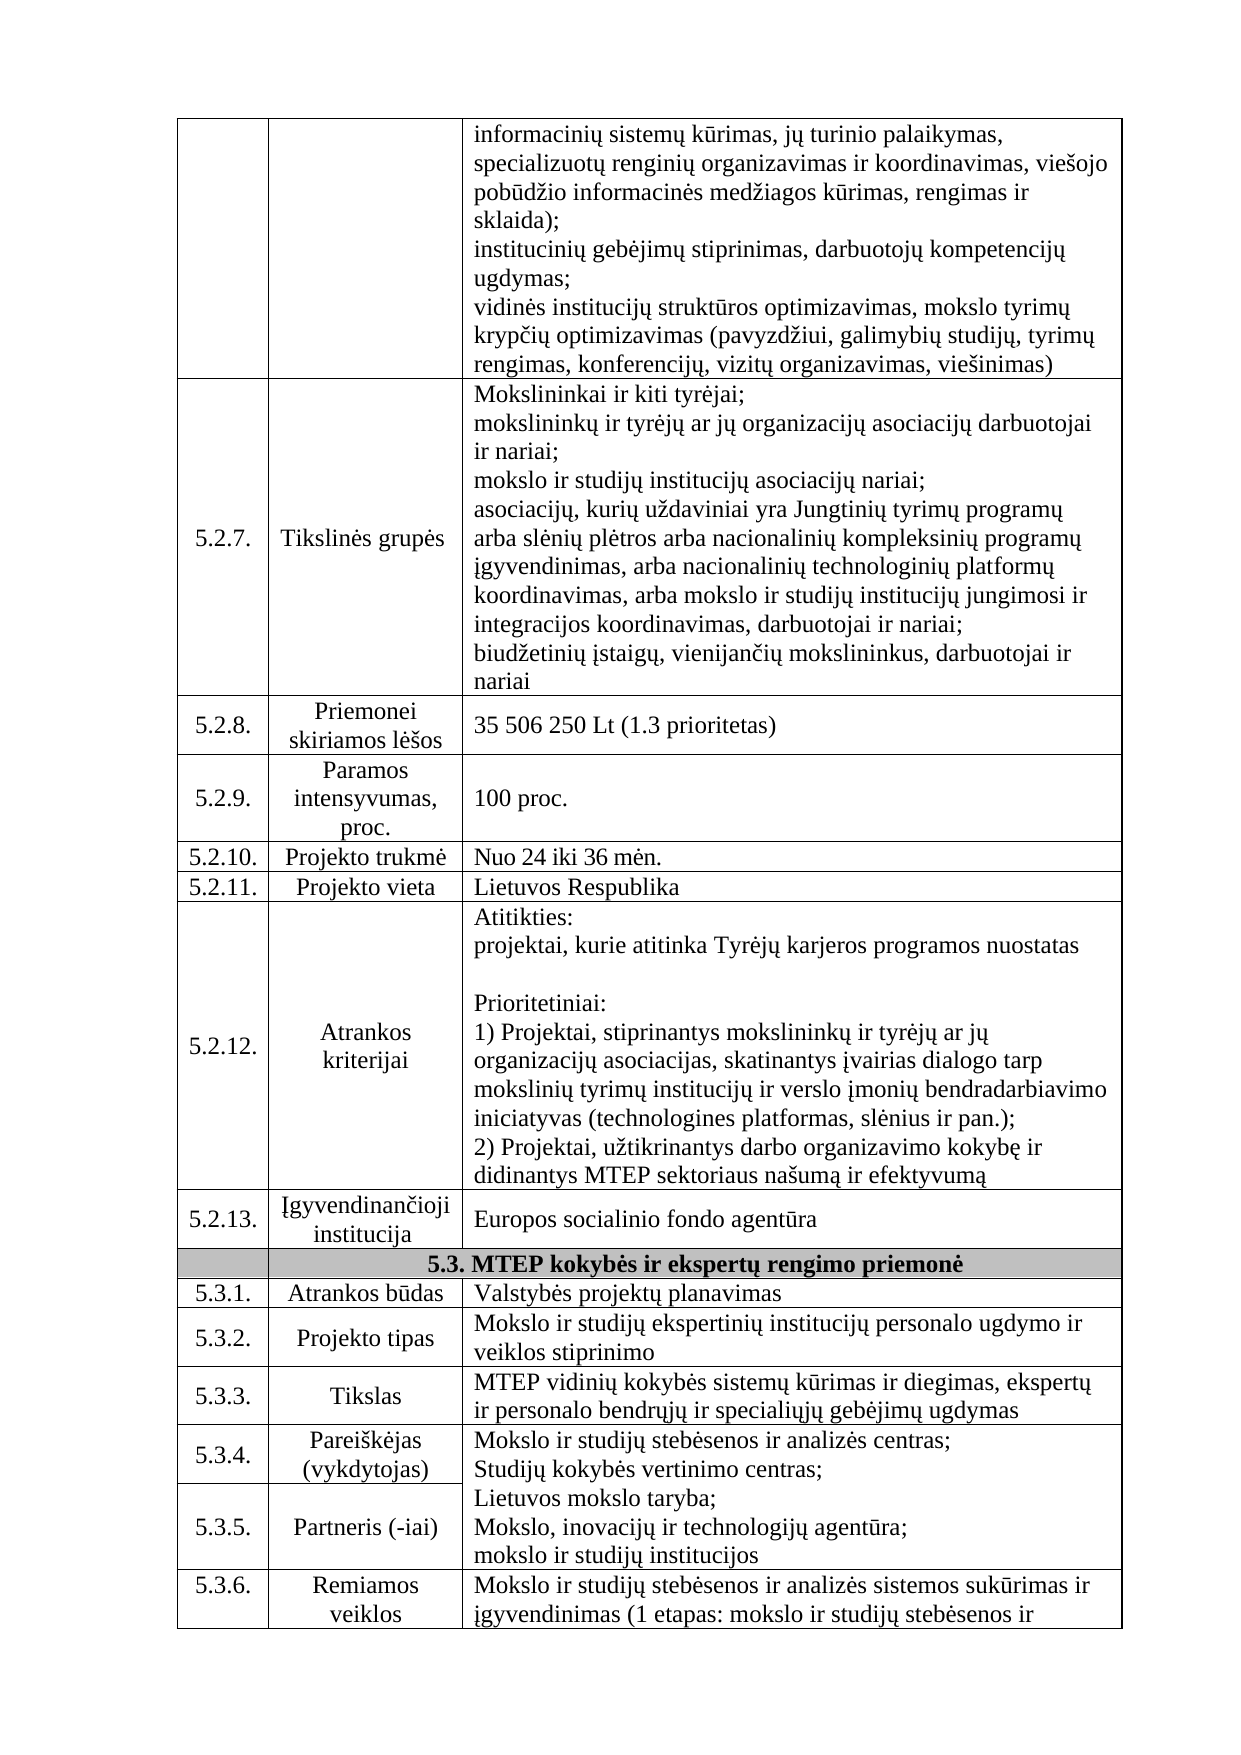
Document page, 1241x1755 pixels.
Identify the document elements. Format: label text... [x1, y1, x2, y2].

table_cell 5.2.9. [178, 755, 268, 841]
table_cell Nuo 24 iki 36 mėn. [463, 842, 1121, 871]
table_cell Mokslininkai ir kiti tyrėjai; mokslininkų ir tyrėjų ar jų organizacijų asociacijų darbuotojai ir nariai; mokslo ir studijų institucijų asociacijų nariai; asociacijų, kurių uždaviniai yra Jungtinių tyrimų programų arba slėnių plėtros arba nacionalinių kompleksinių programų įgyvendinimas, arba nacionalinių technologinių platformų koordinavimas, arba mokslo ir studijų institucijų jungimosi ir integracijos koordinavimas, darbuotojai ir nariai; biudžetinių įstaigų, vienijančių mokslininkus, darbuotojai ir nariai [463, 379, 1121, 695]
table_cell Mokslo ir studijų ekspertinių institucijų personalo ugdymo ir veiklos stiprinimo [463, 1308, 1121, 1366]
table_cell Įgyvendinančioji institucija [269, 1190, 462, 1248]
table_cell 5.3.2. [178, 1308, 268, 1366]
table_cell informacinių sistemų kūrimas, jų turinio palaikymas, specializuotų renginių organizavimas ir koordinavimas, viešojo pobūdžio informacinės medžiagos kūrimas, rengimas ir sklaida); institucinių gebėjimų stiprinimas, darbuotojų kompetencijų ugdymas; vidinės institucijų struktūros optimizavimas, mokslo tyrimų krypčių optimizavimas (pavyzdžiui, galimybių studijų, tyrimų rengimas, konferencijų, vizitų organizavimas, viešinimas) [463, 119, 1121, 378]
table_cell 5.3. MTEP kokybės ir ekspertų rengimo priemonė [269, 1249, 1121, 1277]
table_cell Mokslo ir studijų stebėsenos ir analizės sistemos sukūrimas ir įgyvendinimas (1 etapas: mokslo ir studijų stebėsenos ir [463, 1570, 1121, 1628]
table_cell Projekto tipas [269, 1308, 462, 1366]
table_cell Tikslinės grupės [269, 379, 462, 695]
table_cell Europos socialinio fondo agentūra [463, 1190, 1121, 1248]
table_cell Projekto trukmė [269, 842, 462, 871]
table_cell Valstybės projektų planavimas [463, 1279, 1121, 1307]
table_cell 5.2.11. [178, 872, 268, 901]
table_cell [269, 119, 462, 378]
table_cell [178, 1249, 268, 1277]
table_cell 35 506 250 Lt (1.3 prioritetas) [463, 696, 1121, 754]
table_cell Atrankos būdas [269, 1279, 462, 1307]
table_cell 5.3.3. [178, 1367, 268, 1424]
table_cell Remiamos veiklos [269, 1570, 462, 1628]
table_cell Projekto vieta [269, 872, 462, 901]
table_cell Pareiškėjas (vykdytojas) [269, 1425, 462, 1483]
table_cell Atitikties: projektai, kurie atitinka Tyrėjų karjeros programos nuostatas Prioritetiniai: 1) Projektai, stiprinantys mokslininkų ir tyrėjų ar jų organizacijų asociacijas, skatinantys įvairias dialogo tarp mokslinių tyrimų institucijų ir verslo įmonių bendradarbiavimo iniciatyvas (technologines platformas, slėnius ir pan.); 2) Projektai, užtikrinantys darbo organizavimo kokybę ir didinantys MTEP sektoriaus našumą ir efektyvumą [463, 902, 1121, 1189]
table_cell 100 proc. [463, 755, 1121, 841]
table_cell 5.2.7. [178, 379, 268, 695]
table_cell Atrankos kriterijai [269, 902, 462, 1189]
table_cell [178, 119, 268, 378]
table_cell 5.3.5. [178, 1484, 268, 1569]
table_cell Tikslas [269, 1367, 462, 1424]
table_cell 5.3.1. [178, 1279, 268, 1307]
table_cell 5.2.10. [178, 842, 268, 871]
table_cell Mokslo ir studijų stebėsenos ir analizės centras; Studijų kokybės vertinimo centras; Lietuvos mokslo taryba; Mokslo, inovacijų ir technologijų agentūra; mokslo ir studijų institucijos [463, 1425, 1121, 1569]
table_cell 5.3.6. [178, 1570, 268, 1628]
table_cell 5.2.13. [178, 1190, 268, 1248]
table_cell 5.2.8. [178, 696, 268, 754]
table_cell MTEP vidinių kokybės sistemų kūrimas ir diegimas, ekspertų ir personalo bendrųjų ir specialiųjų gebėjimų ugdymas [463, 1367, 1121, 1424]
table_cell Lietuvos Respublika [463, 872, 1121, 901]
table_cell Paramos intensyvumas, proc. [269, 755, 462, 841]
table_cell 5.2.12. [178, 902, 268, 1189]
table_cell 5.3.4. [178, 1425, 268, 1483]
table_cell Partneris (-iai) [269, 1484, 462, 1569]
table_cell Priemonei skiriamos lėšos [269, 696, 462, 754]
